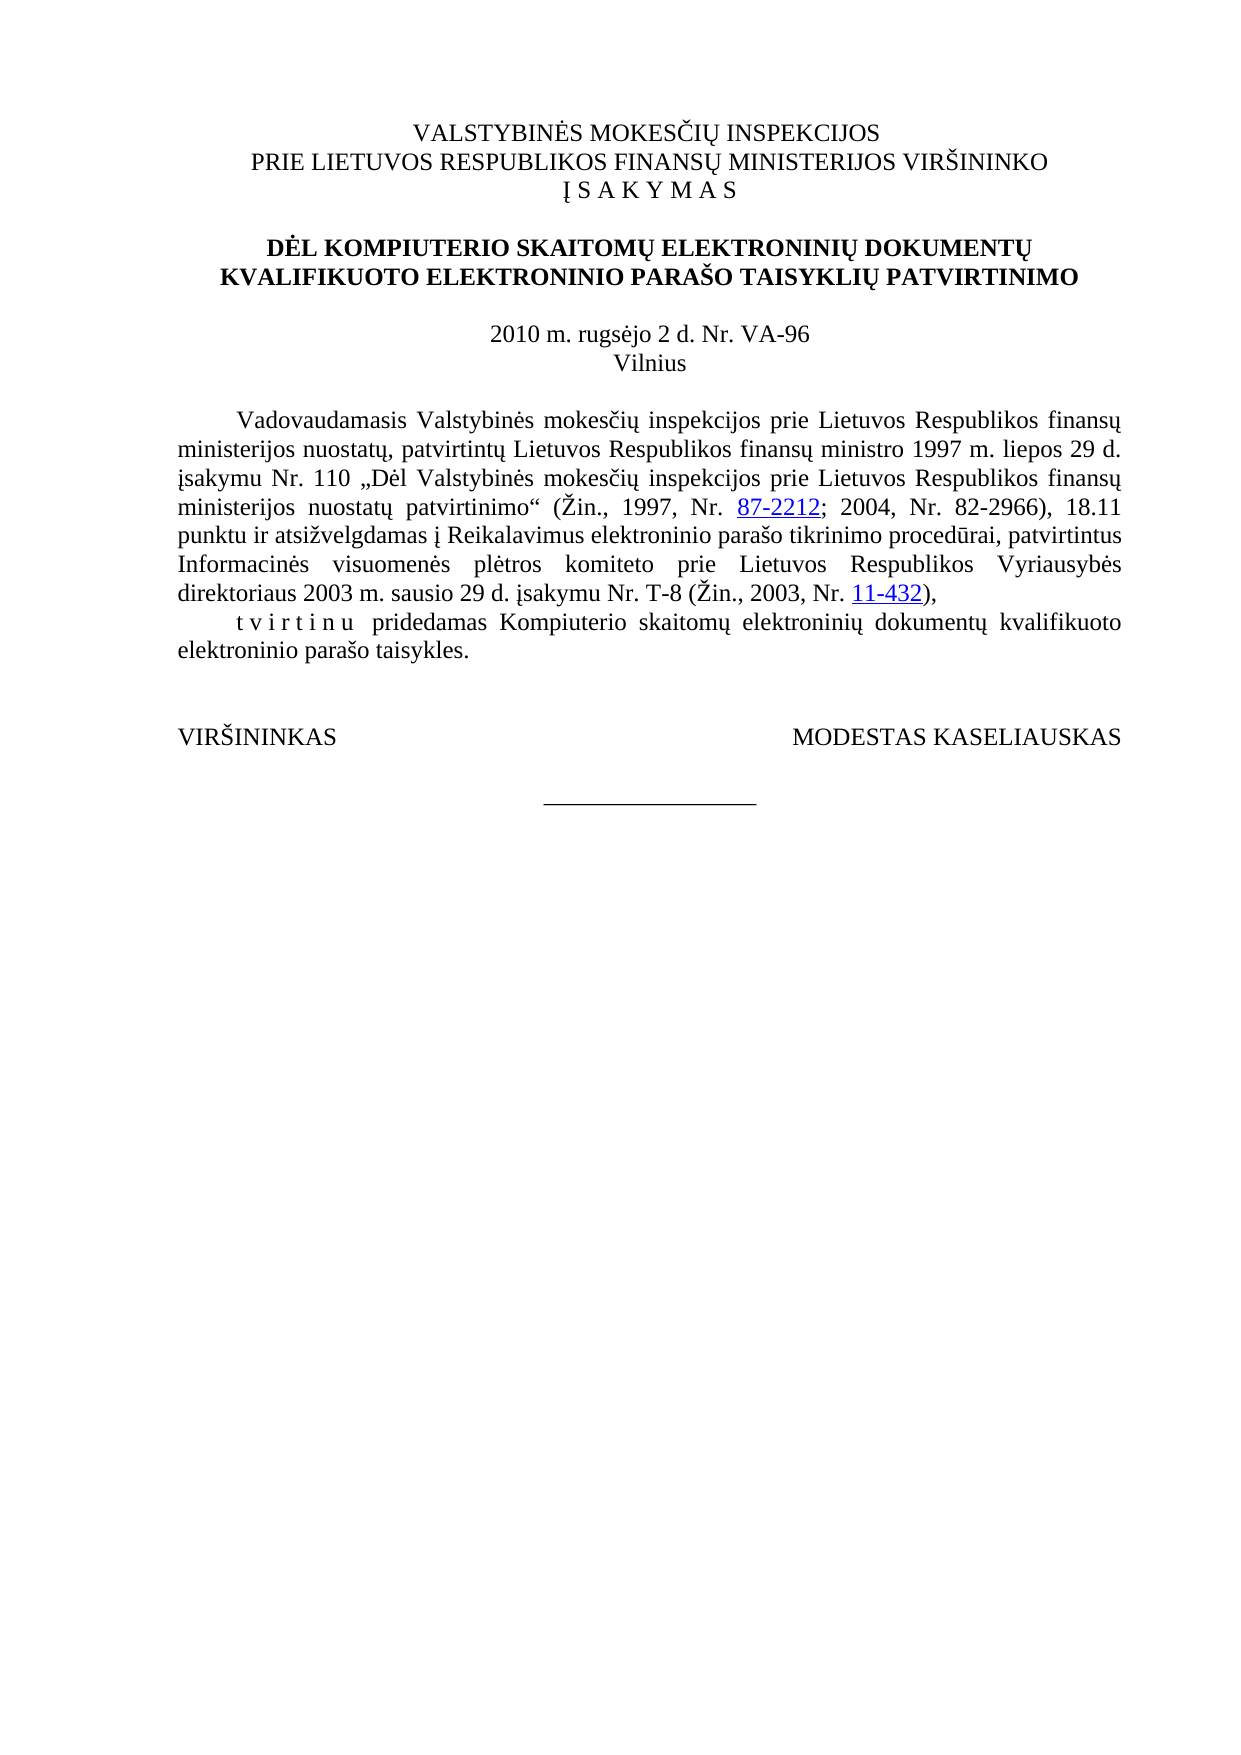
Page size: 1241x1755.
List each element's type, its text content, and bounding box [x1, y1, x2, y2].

text Vadovaudamasis Valstybinės mokesčių inspekcijos prie Lietuvos Respublikos finansų ministerijos nuostatų, patvirtintų Lietuvos Respublikos finansų ministro 1997 m. liepos 29 d. įsakymu Nr. 110 „Dėl Valstybinės mokesčių inspekcijos prie Lietuvos Respublikos finansų ministerijos nuostatų patvirtinimo“ (Žin., 1997, Nr. 87-2212; 2004, Nr. 82-2966), 18.11 punktu ir atsižvelgdamas į Reikalavimus elektroninio parašo tikrinimo procedūrai, patvirtintus Informacinės visuomenės plėtros komiteto prie Lietuvos Respublikos Vyriausybės direktoriaus 2003 m. sausio 29 d. įsakymu Nr. T-8 (Žin., 2003, Nr. 11-432), [177, 406, 1122, 607]
text VALSTYBINĖS MOKESČIŲ INSPEKCIJOS [177, 118, 1122, 147]
text Vilnius [177, 348, 1122, 377]
text PRIE LIETUVOS RESPUBLIKOS FINANSŲ MINISTERIJOS VIRŠININKO [177, 147, 1122, 176]
text tvirtinu pridedamas Kompiuterio skaitomų elektroninių dokumentų kvalifikuoto elektroninio parašo taisykles. [177, 607, 1122, 664]
text 2010 m. rugsėjo 2 d. Nr. VA-96 [177, 319, 1122, 348]
text Viršininkas Modestas Kaseliauskas [177, 722, 1122, 751]
text ĮSAKYMAS [177, 176, 1122, 204]
text _________________ [177, 779, 1122, 808]
text DĖL KOMPIUTERIO SKAITOMŲ ELEKTRONINIŲ DOKUMENTŲ KVALIFIKUOTO ELEKTRONINIO PARAŠO TAISYKLIŲ PATVIRTINIMO [177, 233, 1122, 291]
